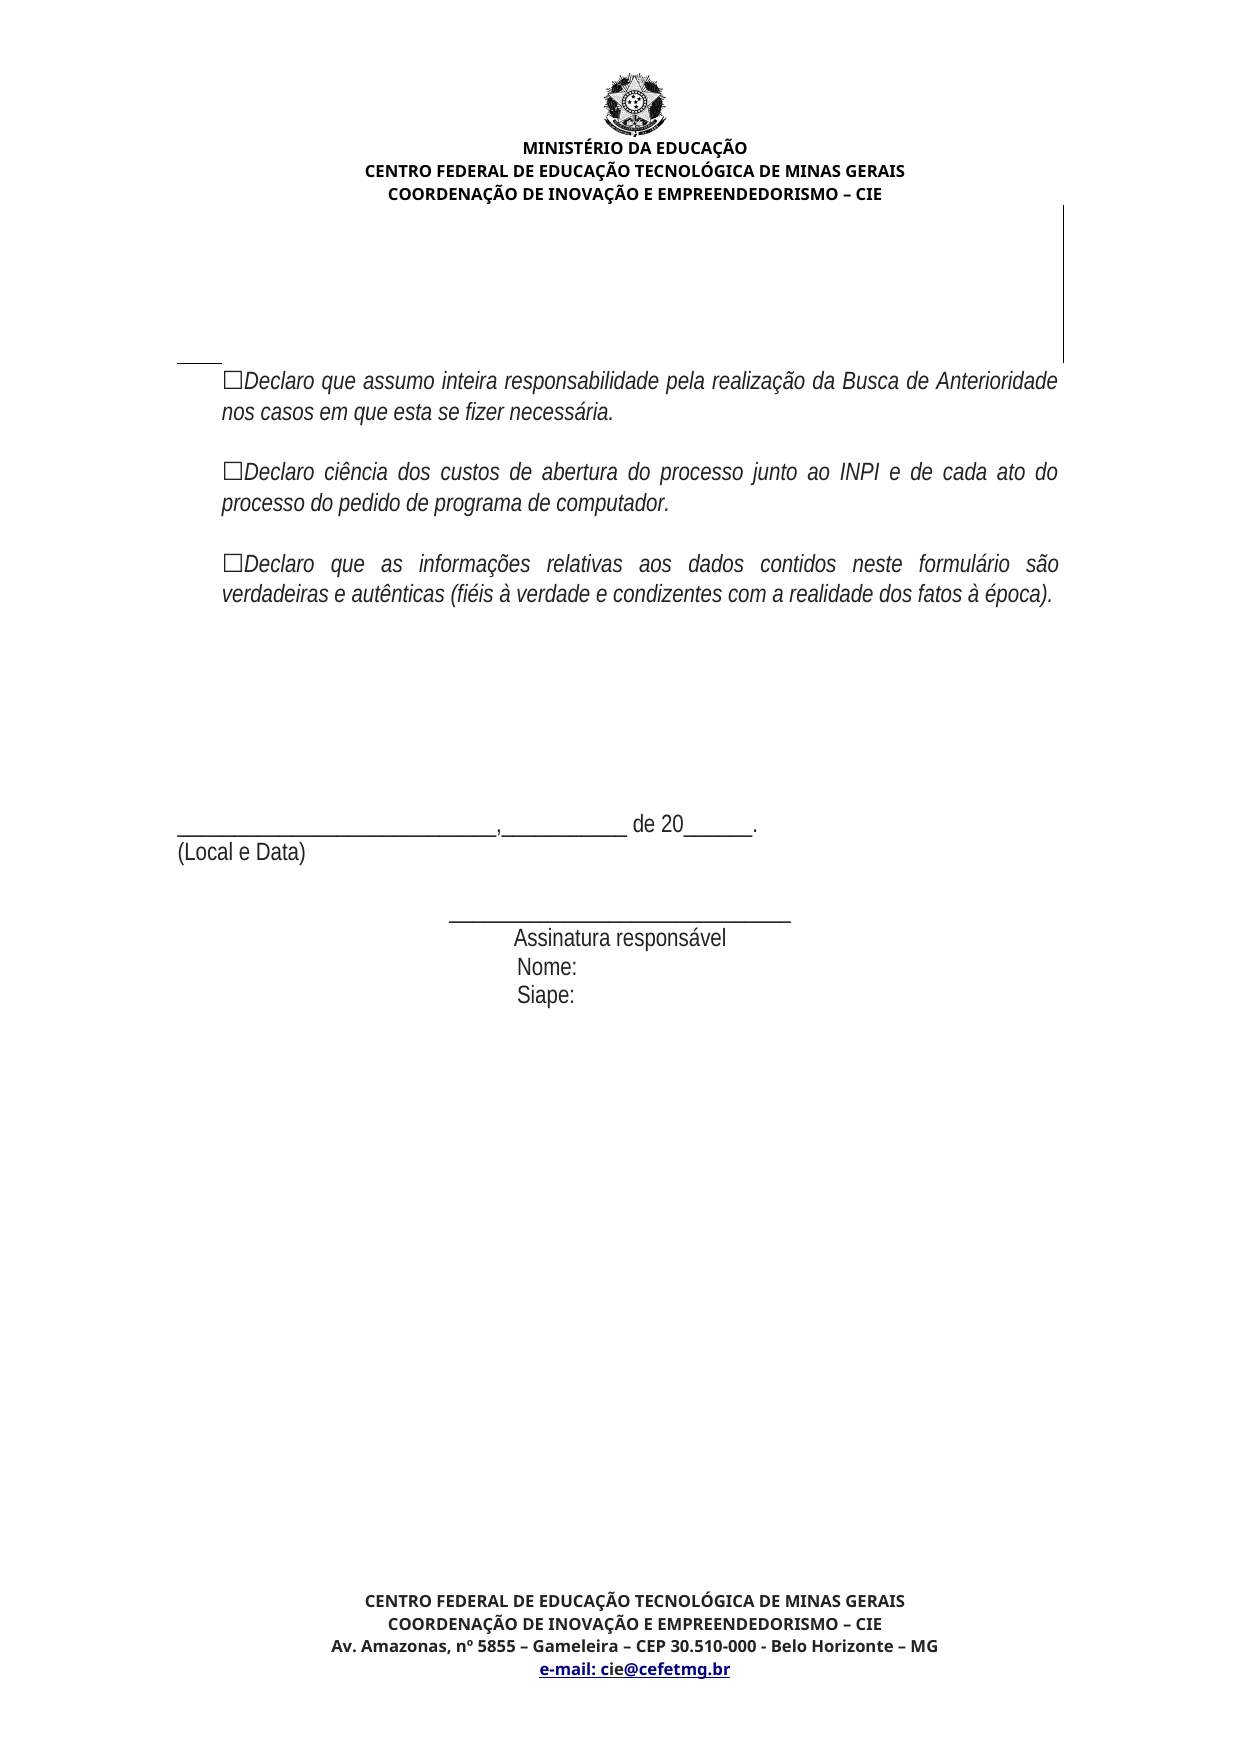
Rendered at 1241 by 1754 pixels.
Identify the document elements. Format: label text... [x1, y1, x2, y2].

text ☐Declaro que assumo inteira responsabilidade pela realização da Busca de Anterioridade nos casos em que esta se fizer necessária. [222, 363, 1063, 425]
picture [603, 73, 667, 137]
text Assinatura responsável [177, 923, 1063, 952]
text ______________________________ [177, 894, 1063, 923]
text Nome: [177, 952, 1063, 981]
text (Local e Data) [177, 837, 1063, 866]
text ☐Declaro ciência dos custos de abertura do processo junto ao INPI e de cada ato do processo do pedido de programa de computador. [222, 454, 1063, 517]
text ____________________________,___________ de 20______. [177, 809, 1063, 837]
text Siape: [177, 981, 1063, 1009]
text ☐Declaro que as informações relativas aos dados contidos neste formulário são verdadeiras e autênticas (fiéis à verdade e condizentes com a realidade dos fatos à época). [222, 545, 1063, 608]
